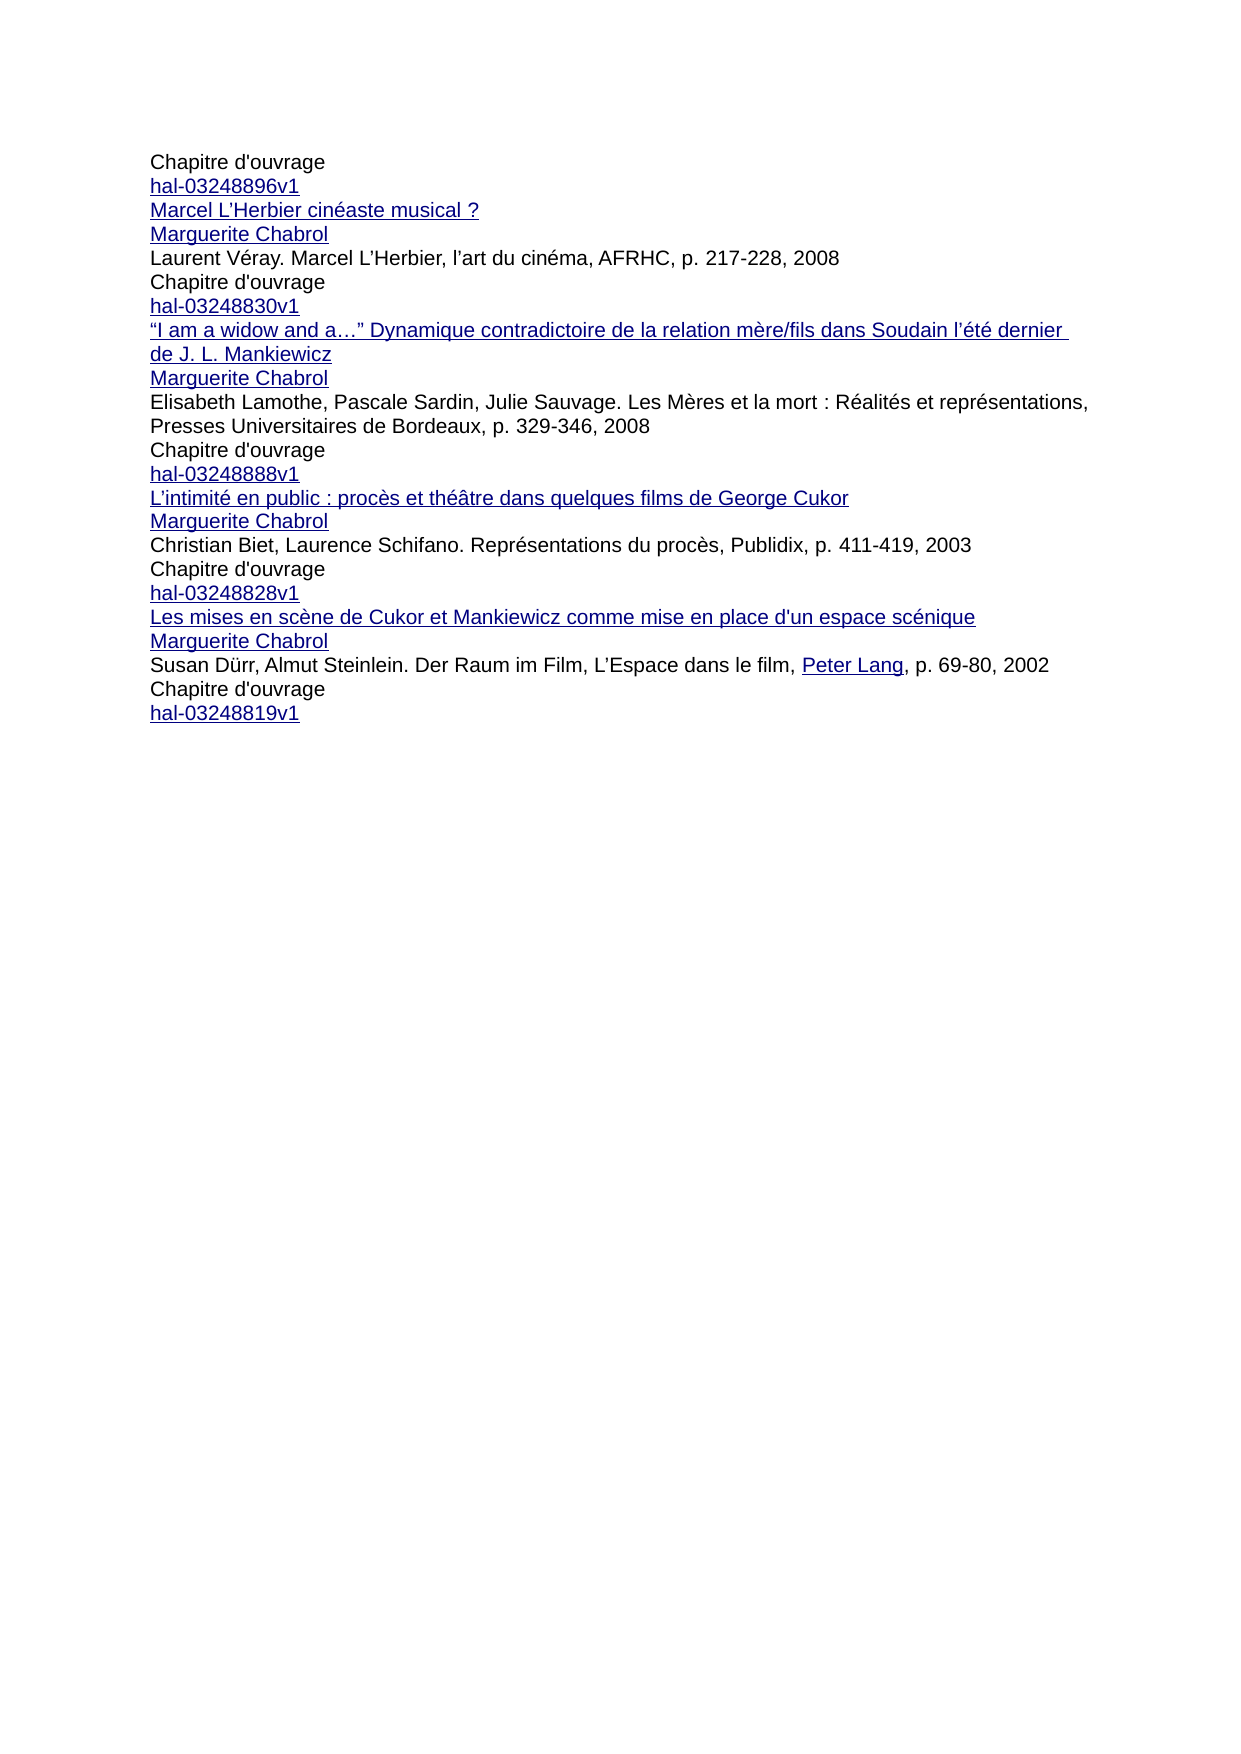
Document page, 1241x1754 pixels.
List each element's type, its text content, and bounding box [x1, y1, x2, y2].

table_cell “I am a widow and a…” Dynamique contradictoire de la relation mère/fils dans Soudain l’été dernier de J. L. Mankiewicz Marguerite Chabrol Elisabeth Lamothe, Pascale Sardin, Julie Sauvage. Les Mères et la mort : Réalités et représentations, Presses Universitaires de Bordeaux, p. 329-346, 2008 Chapitre d'ouvrage hal-03248888v1 [150, 318, 1090, 485]
table_cell Chapitre d'ouvrage hal-03248896v1 [150, 150, 1090, 198]
table_cell Marcel L’Herbier cinéaste musical ? Marguerite Chabrol Laurent Véray. Marcel L’Herbier, l’art du cinéma, AFRHC, p. 217-228, 2008 Chapitre d'ouvrage hal-03248830v1 [150, 198, 1090, 318]
table_cell Les mises en scène de Cukor et Mankiewicz comme mise en place d'un espace scénique Marguerite Chabrol Susan Dürr, Almut Steinlein. Der Raum im Film, L’Espace dans le film, Peter Lang, p. 69-80, 2002 Chapitre d'ouvrage hal-03248819v1 [150, 605, 1090, 725]
table_cell L’intimité en public : procès et théâtre dans quelques films de George Cukor Marguerite Chabrol Christian Biet, Laurence Schifano. Représentations du procès, Publidix, p. 411-419, 2003 Chapitre d'ouvrage hal-03248828v1 [150, 485, 1090, 605]
